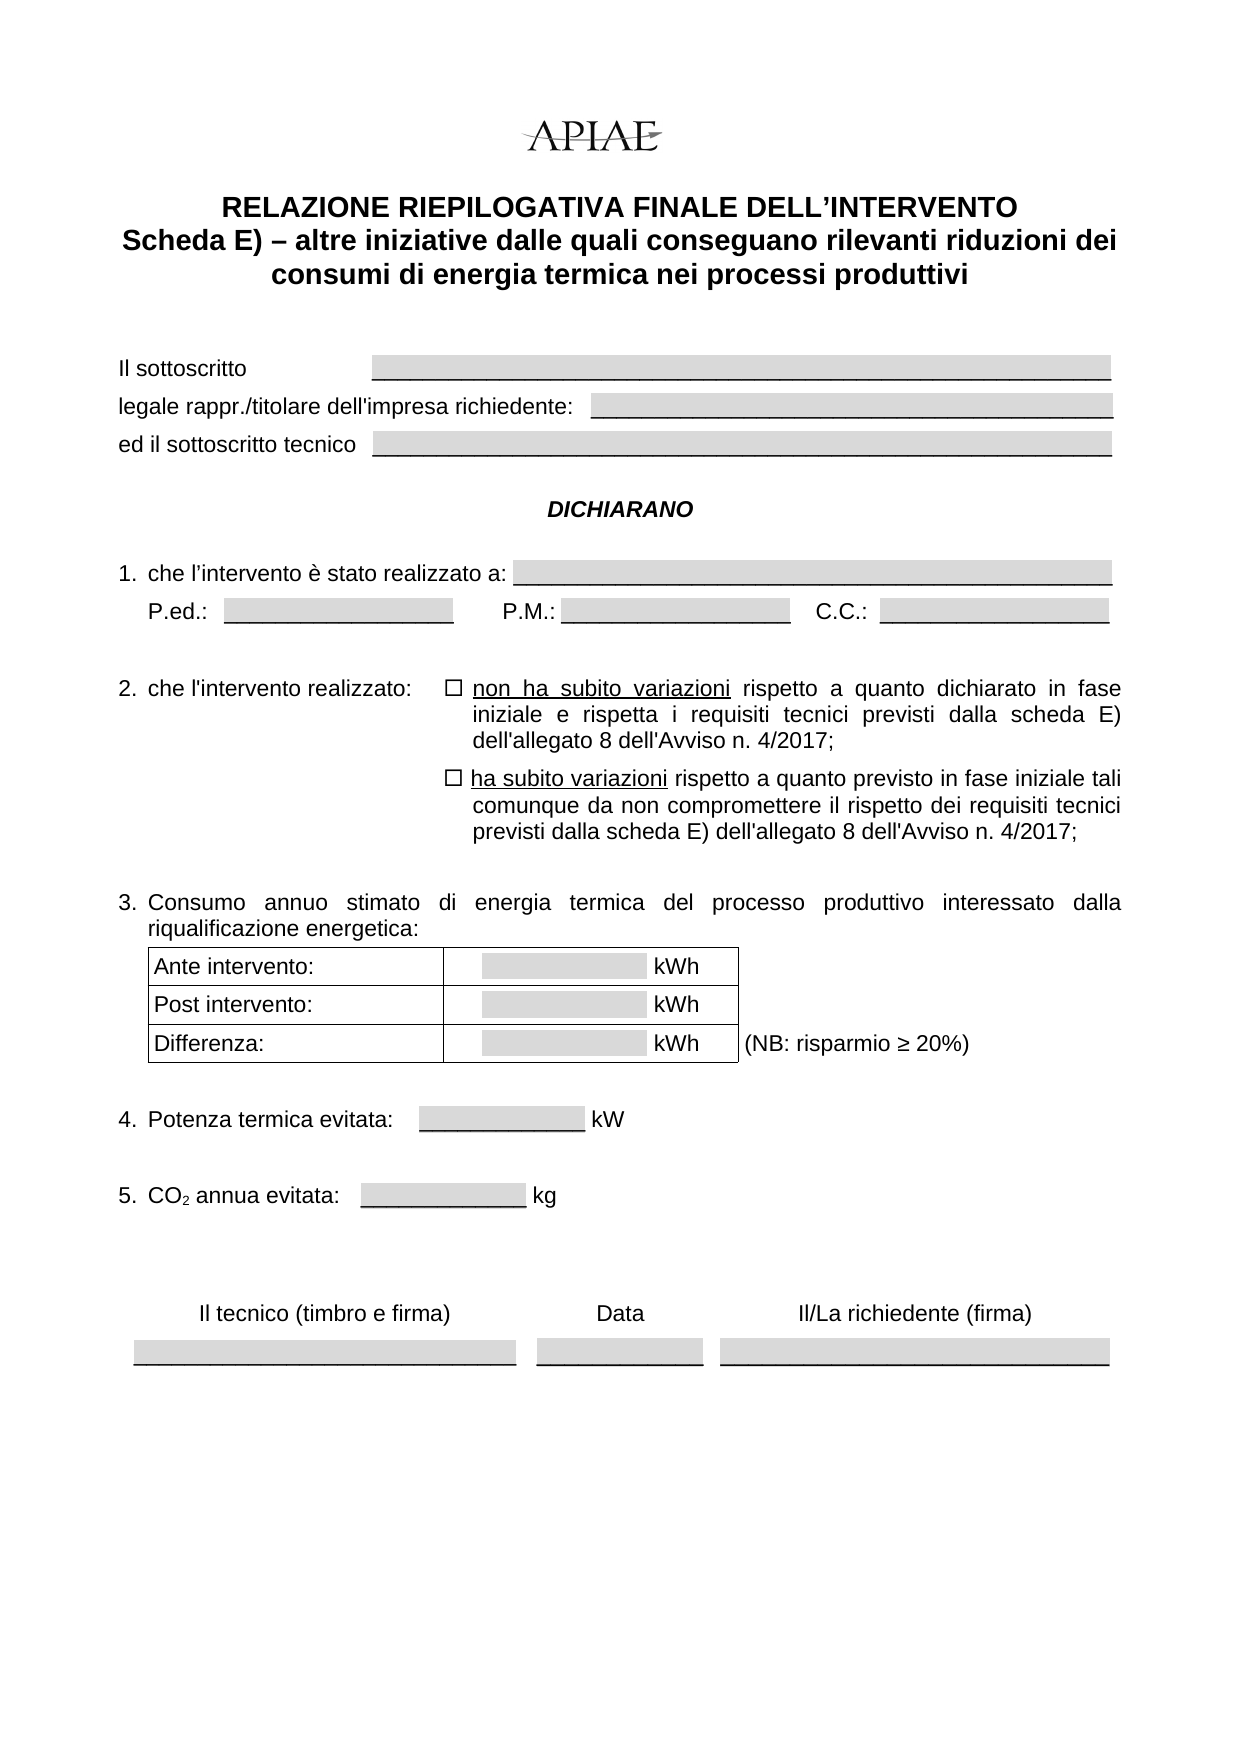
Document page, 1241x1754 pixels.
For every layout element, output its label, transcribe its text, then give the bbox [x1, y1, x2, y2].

list che l'intervento realizzato:  non ha subito variazioni rispetto a quanto dichiarato in fase iniziale e rispetta i requisiti tecnici previsti dalla scheda E) dell'allegato 8 dell'Avviso n. 4/2017; [118, 674, 1122, 753]
table_header [739, 947, 1122, 985]
text Il tecnico (timbro e firma) Data Il/La richiedente (firma) [118, 1300, 1122, 1326]
table_header kWh [444, 948, 738, 985]
list Consumo annuo stimato di energia termica del processo produttivo interessato dalla riqualificazione energetica: [118, 888, 1122, 941]
table_cell Post intervento: [149, 986, 443, 1024]
table_cell (NB: risparmio ≥ 20%) [739, 1024, 1122, 1062]
text ed il sottoscritto tecnico __________________________________________________________ [118, 431, 1122, 457]
text Scheda E) – altre iniziative dalle quali conseguano rilevanti riduzioni dei consumi di energia termica nei processi produttivi [118, 223, 1122, 290]
text ______________________________ ____________ ____________________________ [118, 1338, 1122, 1367]
table_cell Differenza: [149, 1025, 443, 1062]
text  ha subito variazioni rispetto a quanto previsto in fase iniziale tali comunque da non compromettere il rispetto dei requisiti tecnici previsti dalla scheda E) dell'allegato 8 dell'Avviso n. 4/2017; [443, 765, 1122, 844]
text P.ed.: __________________ P.M.: __________________ C.C.: __________________ [148, 598, 1122, 624]
table_cell kWh [444, 986, 738, 1024]
text Il sottoscritto __________________________________________________________ [118, 355, 1122, 381]
list che l’intervento è stato realizzato a: _______________________________________________ [118, 560, 1122, 586]
list CO2 annua evitata: _____________ kg [118, 1182, 1122, 1209]
text DICHIARANO [118, 496, 1122, 522]
list Potenza termica evitata: _____________ kW [118, 1106, 1122, 1133]
table_cell [739, 985, 1122, 1024]
text relazione riepilogativa finale dell’intervento [118, 190, 1122, 223]
table_header Ante intervento: [149, 948, 443, 985]
table_cell kWh [444, 1025, 738, 1062]
text legale rappr./titolare dell'impresa richiedente: _________________________________________ [118, 393, 1122, 419]
